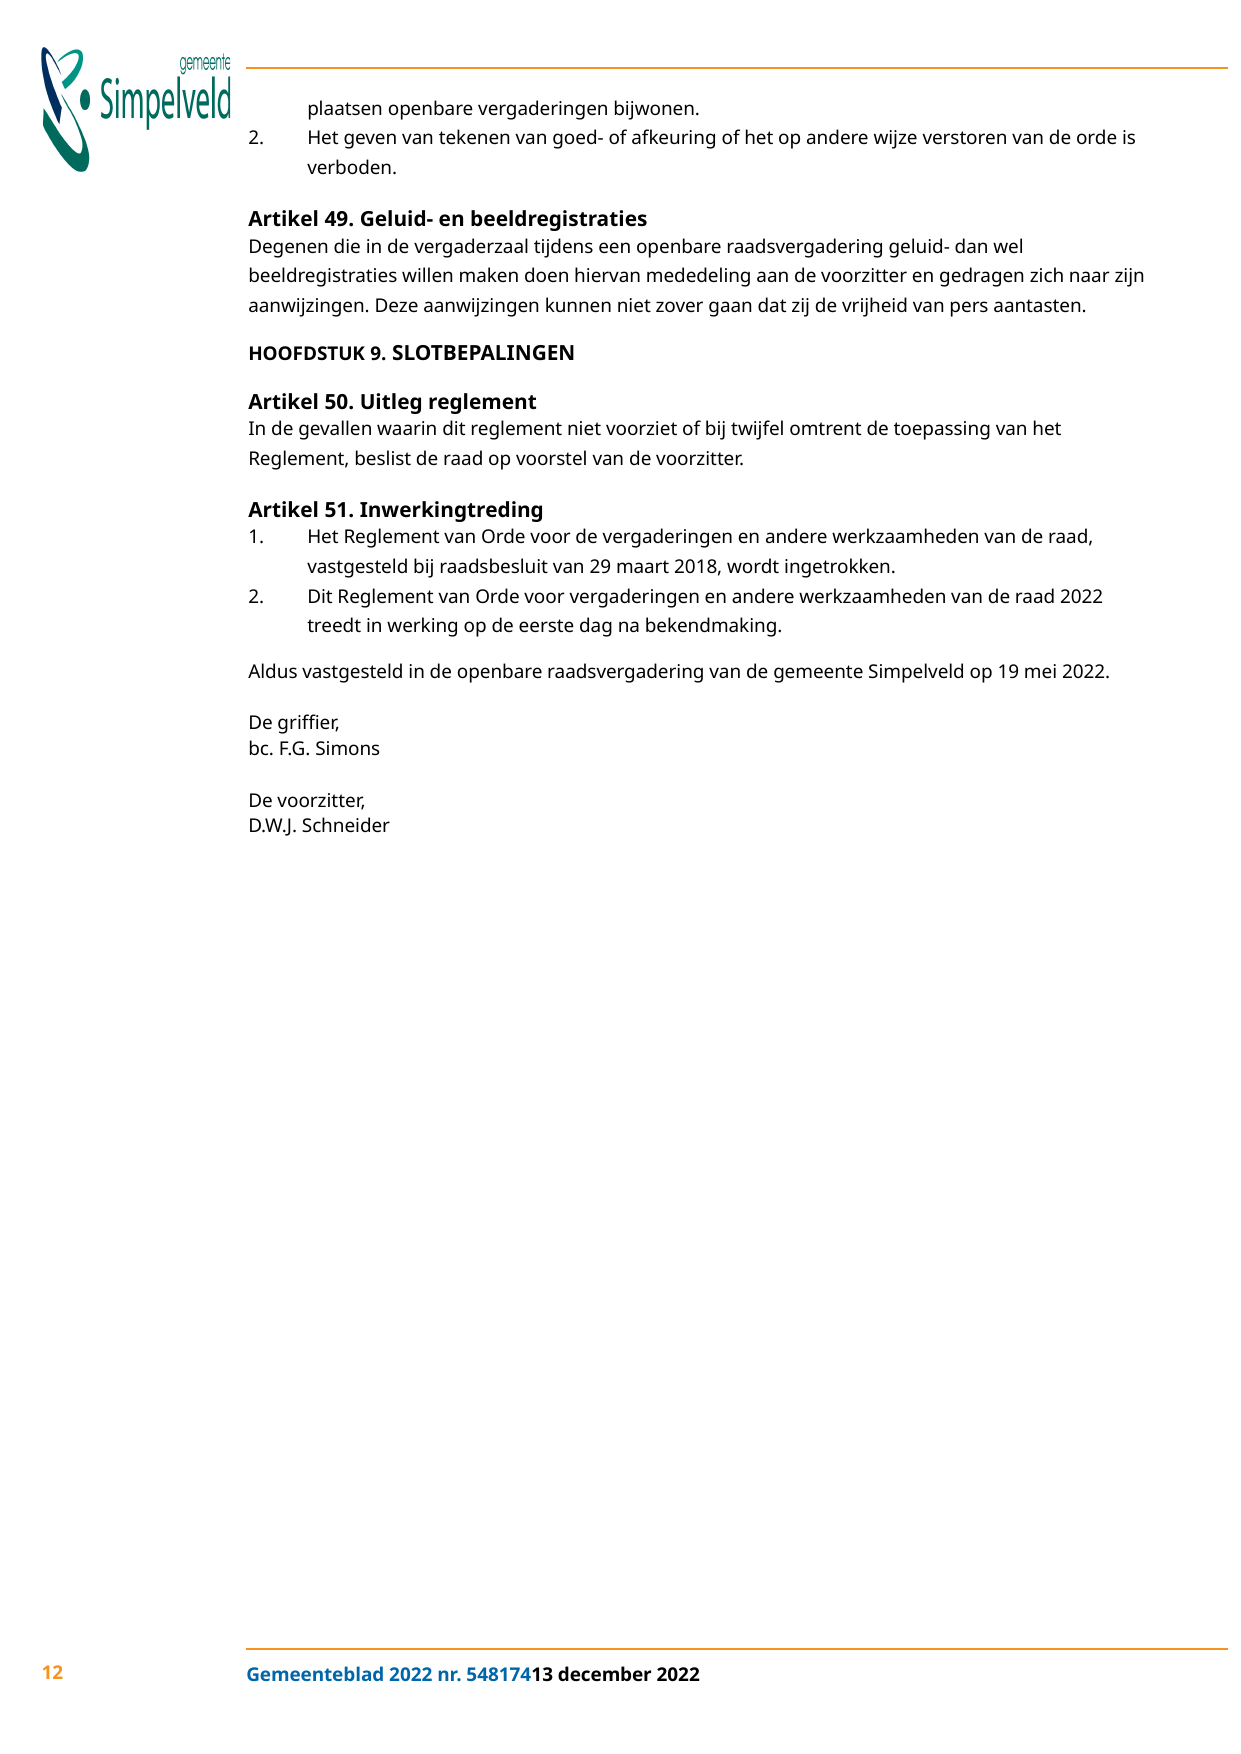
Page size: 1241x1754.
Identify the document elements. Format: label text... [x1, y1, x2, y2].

text HOOFDSTUK 9. SLOTBEPALINGEN [248, 338, 1152, 366]
text De voorzitter, [248, 787, 1152, 812]
text D.W.J. Schneider [248, 812, 1152, 838]
text Degenen die in de vergaderzaal tijdens een openbare raadsvergadering geluid- dan wel beeldregistraties willen maken doen hiervan mededeling aan de voorzitter en gedragen zich naar zijn aanwijzingen. Deze aanwijzingen kunnen niet zover gaan dat zij de vrijheid van pers aantasten. [248, 233, 1152, 318]
text Aldus vastgesteld in de openbare raadsvergadering van de gemeente Simpelveld op 19 mei 2022. [248, 658, 1152, 684]
picture [41, 47, 231, 172]
text In de gevallen waarin dit reglement niet voorziet of bij twijfel omtrent de toepassing van het Reglement, beslist de raad op voorstel van de voorzitter. [248, 415, 1152, 471]
text Artikel 51. Inwerkingtreding [248, 495, 1152, 524]
text Artikel 50. Uitleg reglement [248, 387, 1152, 415]
list Het Reglement van Orde voor de vergaderingen en andere werkzaamheden van de raad, vastgesteld bij raadsbesluit van 29 maart 2018, wordt ingetrokken. [248, 524, 1152, 579]
text Artikel 49. Geluid- en beeldregistraties [248, 204, 1152, 233]
text De griffier, [248, 709, 1152, 735]
list plaatsen openbare vergaderingen bijwonen. [248, 95, 1152, 121]
list Het geven van tekenen van goed- of afkeuring of het op andere wijze verstoren van de orde is verboden. [248, 124, 1152, 180]
list Dit Reglement van Orde voor vergaderingen en andere werkzaamheden van de raad 2022 treedt in werking op de eerste dag na bekendmaking. [248, 583, 1152, 638]
text bc. F.G. Simons [248, 735, 1152, 761]
